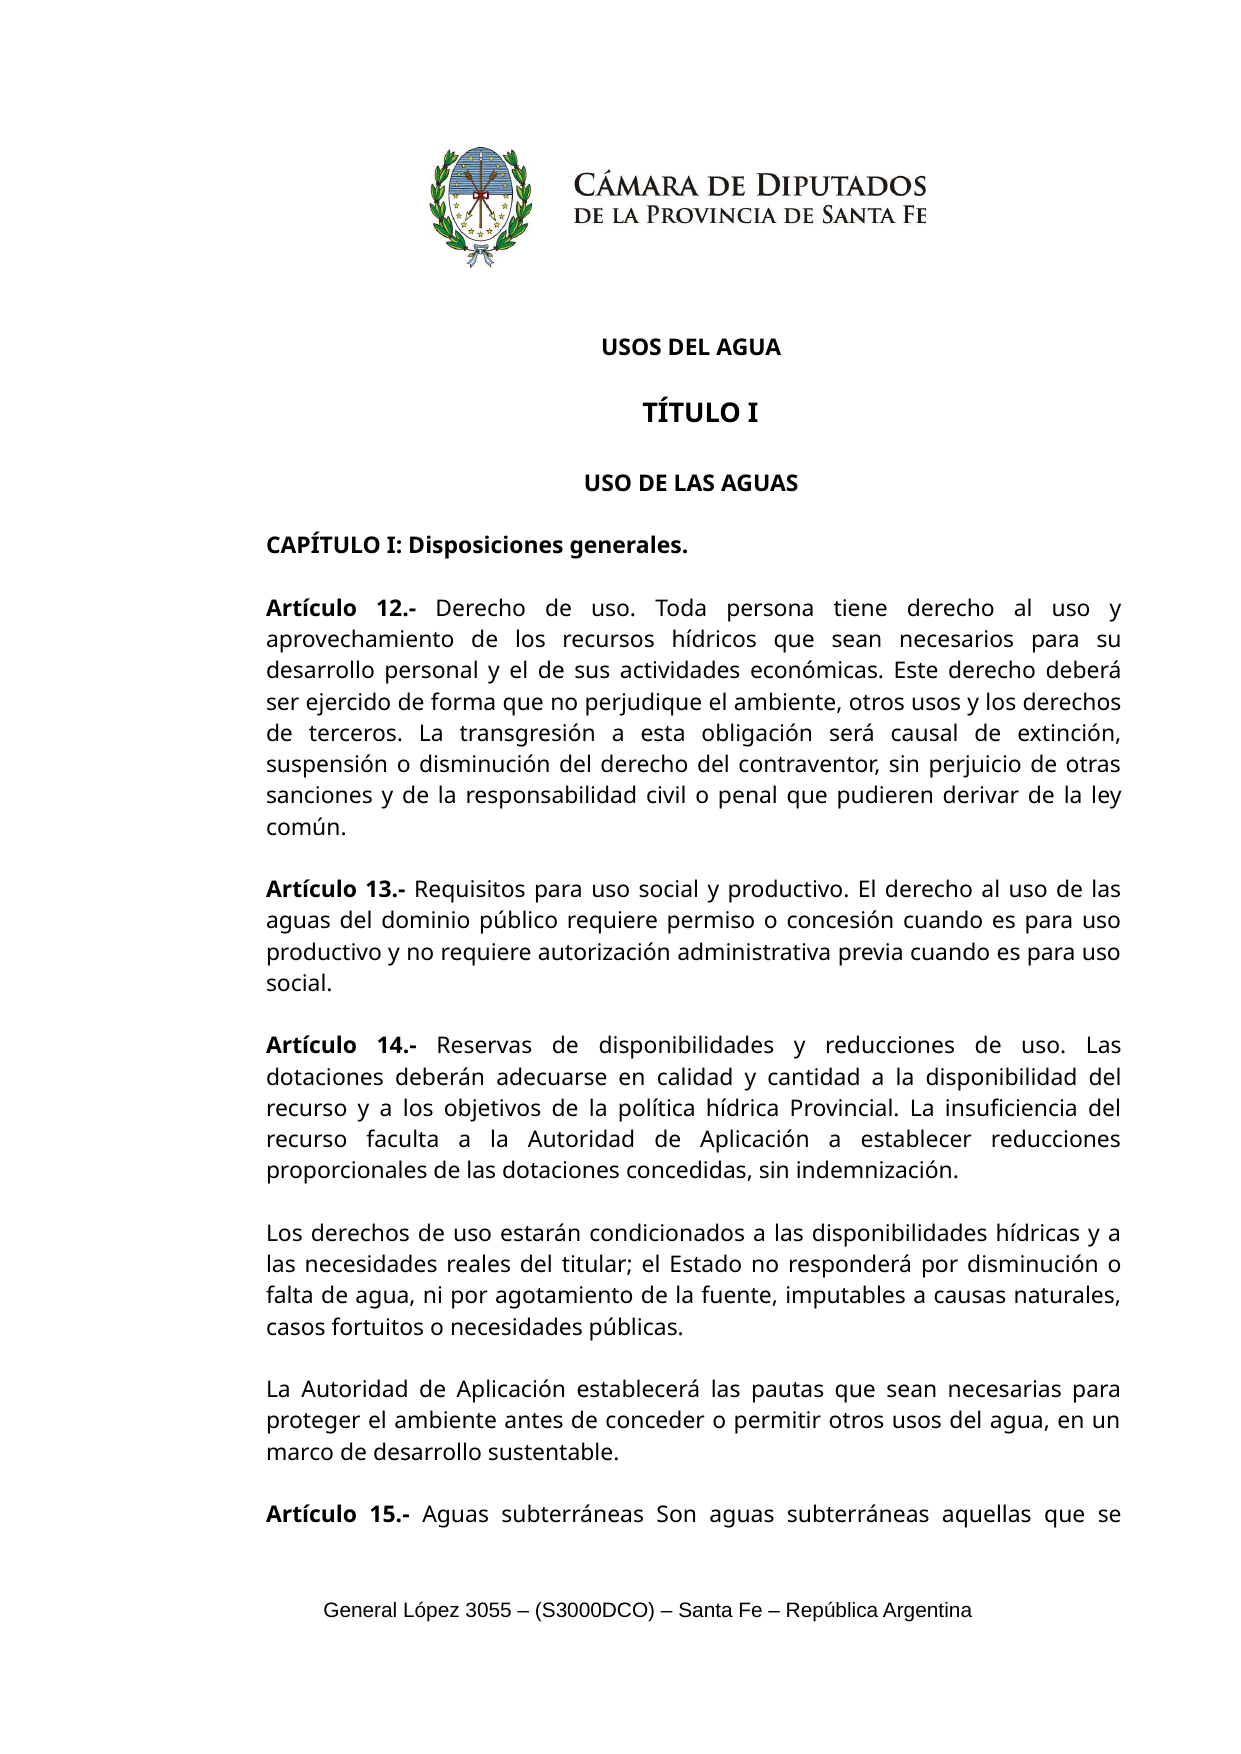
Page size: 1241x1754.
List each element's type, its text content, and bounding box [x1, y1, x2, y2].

text La Autoridad de Aplicación establecerá las pautas que sean necesarias para proteger el ambiente antes de conceder o permitir otros usos del agua, en un marco de desarrollo sustentable. [266, 1373, 1122, 1467]
text Artículo 15.- Aguas subterráneas Son aguas subterráneas aquellas que se [266, 1498, 1122, 1529]
text USOS DEL AGUA [266, 331, 1122, 362]
text TÍTULO I [266, 393, 1122, 430]
text CAPÍTULO I: Disposiciones generales. [266, 529, 1122, 561]
text Artículo 12.- Derecho de uso. Toda persona tiene derecho al uso y aprovechamiento de los recursos hídricos que sean necesarios para su desarrollo personal y el de sus actividades económicas. Este derecho deberá ser ejercido de forma que no perjudique el ambiente, otros usos y los derechos de terceros. La transgresión a esta obligación será causal de extinción, suspensión o disminución del derecho del contraventor, sin perjuicio de otras sanciones y de la responsabilidad civil o penal que pudieren derivar de la ley común. [266, 592, 1122, 842]
text Artículo 14.- Reservas de disponibilidades y reducciones de uso. Las dotaciones deberán adecuarse en calidad y cantidad a la disponibilidad del recurso y a los objetivos de la política hídrica Provincial. La insuficiencia del recurso faculta a la Autoridad de Aplicación a establecer reducciones proporcionales de las dotaciones concedidas, sin indemnización. [266, 1029, 1122, 1186]
text USO DE LAS AGUAS [266, 467, 1122, 498]
picture [429, 147, 927, 272]
text Artículo 13.- Requisitos para uso social y productivo. El derecho al uso de las aguas del dominio público requiere permiso o concesión cuando es para uso productivo y no requiere autorización administrativa previa cuando es para uso social. [266, 873, 1122, 998]
text Los derechos de uso estarán condicionados a las disponibilidades hídricas y a las necesidades reales del titular; el Estado no responderá por disminución o falta de agua, ni por agotamiento de la fuente, imputables a causas naturales, casos fortuitos o necesidades públicas. [266, 1217, 1122, 1342]
